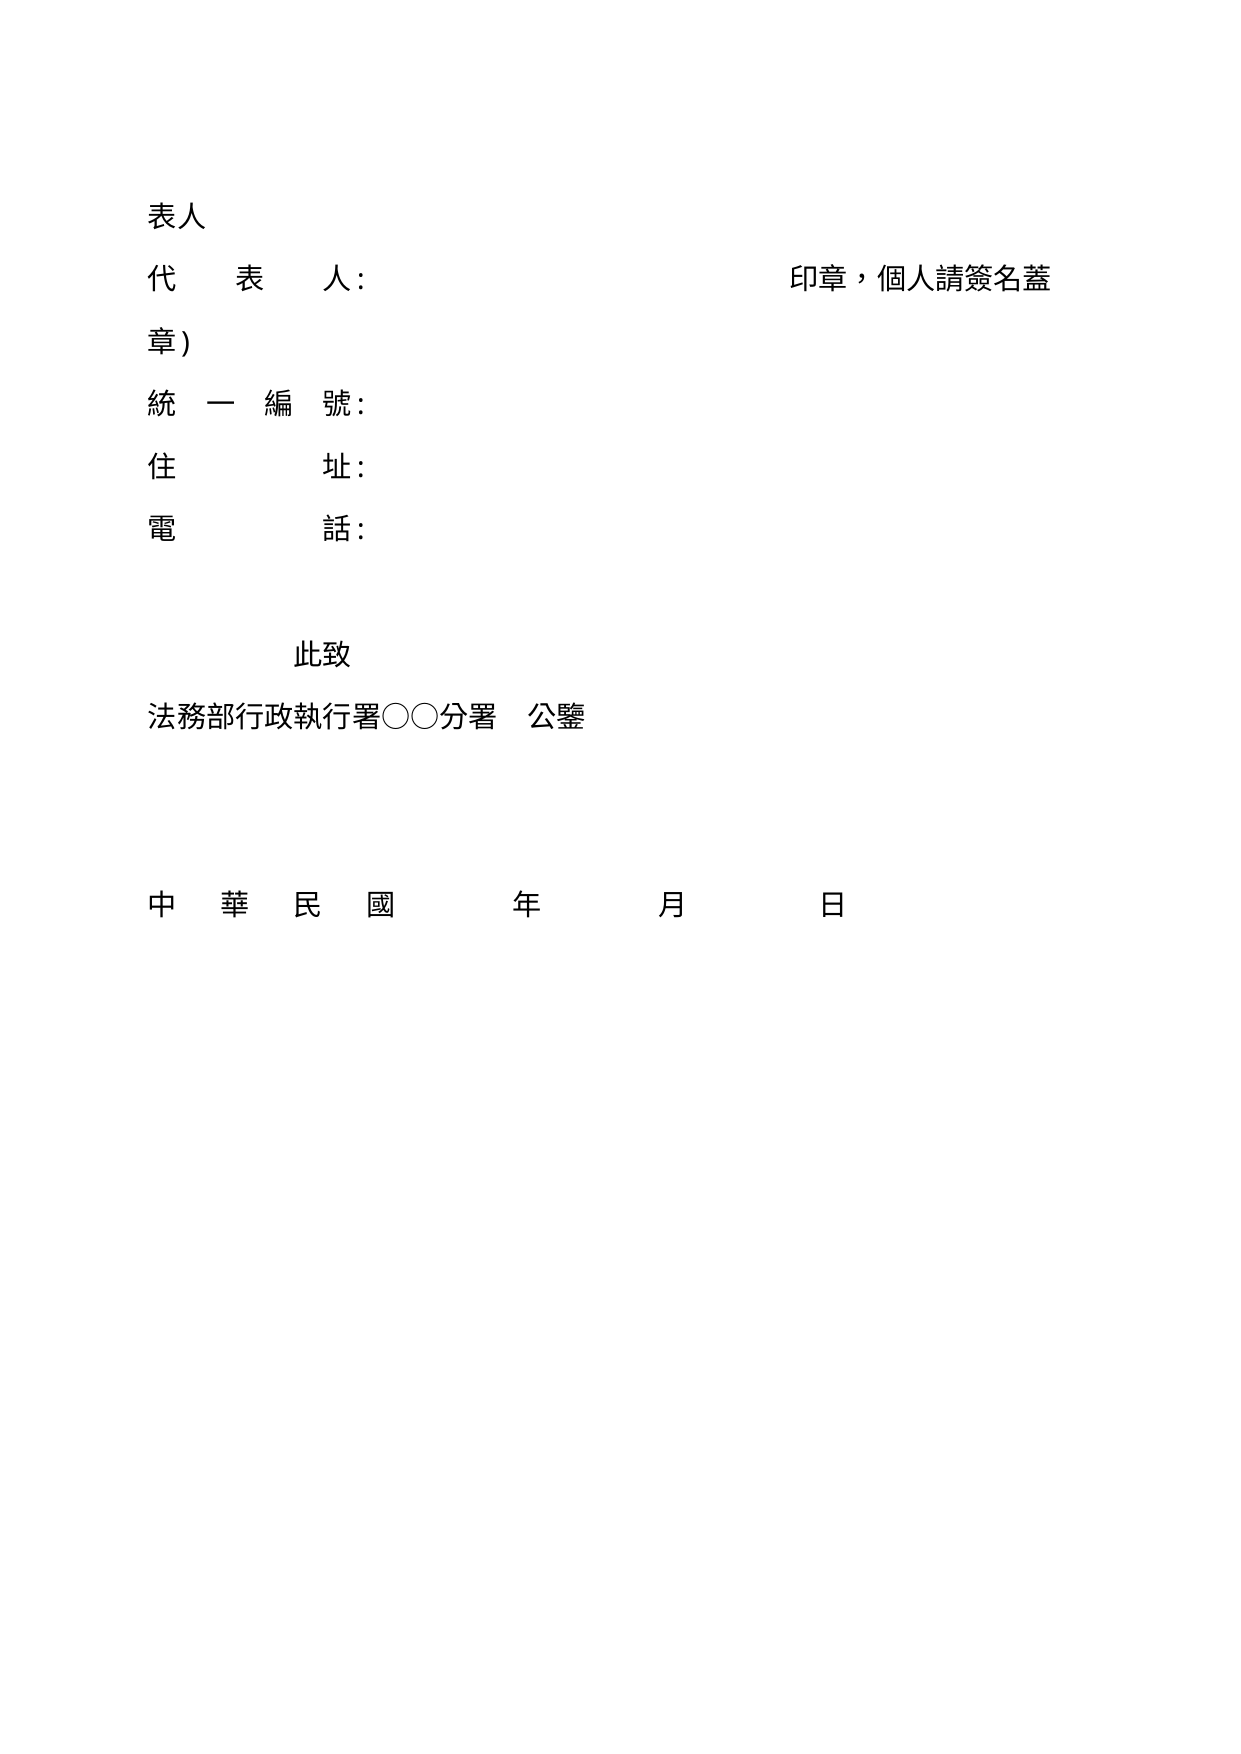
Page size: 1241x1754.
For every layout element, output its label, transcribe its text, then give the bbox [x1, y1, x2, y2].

text 此致 [148, 611, 1092, 673]
text 住 址: [148, 423, 1092, 486]
text 電 話: [148, 486, 1092, 548]
text 代 表 人: 印章，個人請簽名蓋章) [148, 236, 1092, 361]
text 統 一 編 號: [148, 361, 1092, 423]
text 法務部行政執行署○○分署 公鑒 [148, 673, 1092, 736]
text 表人 [148, 173, 1092, 236]
text 中 華 民 國 年 月 日 [148, 861, 1092, 923]
